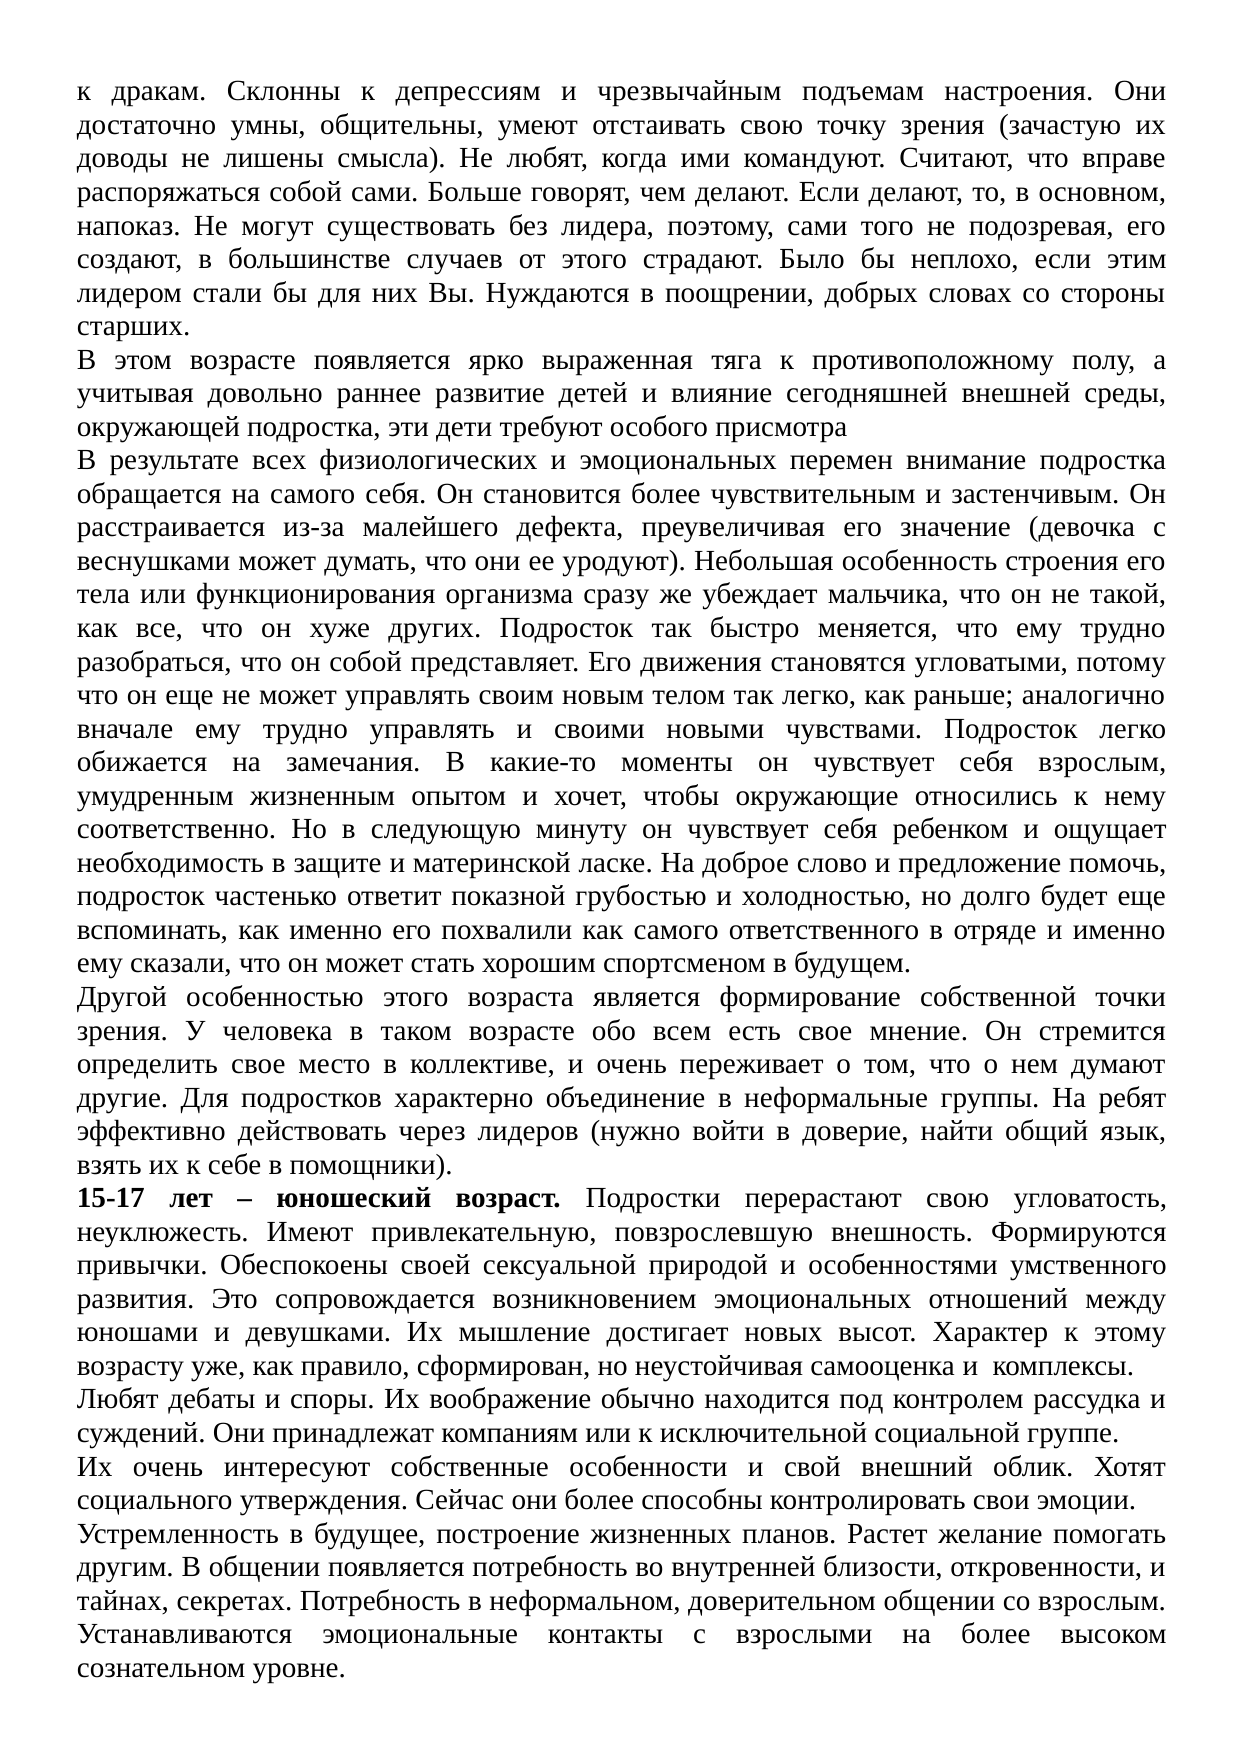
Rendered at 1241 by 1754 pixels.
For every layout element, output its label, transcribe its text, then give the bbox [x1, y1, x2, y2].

text Другой особенностью этого возраста является формирование собственной точки зрения. У человека в таком возрасте обо всем есть свое мнение. Он стремится определить свое место в коллективе, и очень переживает о том, что о нем думают другие. Для подростков характерно объединение в неформальные группы. На ребят эффективно действовать через лидеров (нужно войти в доверие, найти общий язык, взять их к себе в помощники). [77, 979, 1167, 1180]
text Любят дебаты и споры. Их воображение обычно находится под контролем рассудка и суждений. Они принадлежат компаниям или к исключительной социальной группе. [77, 1382, 1167, 1449]
text Устремленность в будущее, построение жизненных планов. Растет желание помогать другим. В общении появляется потребность во внутренней близости, откровенности, и тайнах, секретах. Потребность в неформальном, доверительном общении со взрослым. Устанавливаются эмоциональные контакты с взрослыми на более высоком сознательном уровне. [77, 1516, 1167, 1683]
text Их очень интересуют собственные особенности и свой внешний облик. Хотят социального утверждения. Сейчас они более способны контролировать свои эмоции. [77, 1449, 1167, 1516]
text - к дракам. Склонны к депрессиям и чрезвычайным подъемам настроения. Они достаточно умны, общительны, умеют отстаивать свою точку зрения (зачастую их доводы не лишены смысла). Не любят, когда ими командуют. Считают, что вправе распоряжаться собой сами. Больше говорят, чем делают. Если делают, то, в основном, напоказ. Не могут существовать без лидера, поэтому, сами того не подозревая, его создают, в большинстве случаев от этого страдают. Было бы неплохо, если этим лидером стали бы для них Вы. Нуждаются в поощрении, добрых словах со стороны старших. [77, 73, 1167, 342]
text 15-17 лет – юношеский возраст. Подростки перерастают свою угловатость, неуклюжесть. Имеют привлекательную, повзрослевшую внешность. Формируются привычки. Обеспокоены своей сексуальной природой и особенностями умственного развития. Это сопровождается возникновением эмоциональных отношений между юношами и девушками. Их мышление достигает новых высот. Характер к этому возрасту уже, как правило, сформирован, но неустойчивая самооценка и комплексы. [77, 1180, 1167, 1382]
text В этом возрасте появляется ярко выраженная тяга к противоположному полу, а учитывая довольно раннее развитие детей и влияние сегодняшней внешней среды, окружающей подростка, эти дети требуют особого присмотра [77, 342, 1167, 442]
text В результате всех физиологических и эмоциональных перемен внимание подростка обращается на самого себя. Он становится более чувствительным и застенчивым. Он расстраивается из-за малейшего дефекта, преувеличивая его значение (девочка с веснушками может думать, что они ее уродуют). Небольшая особенность строения его тела или функционирования организма сразу же убеждает мальчика, что он не такой, как все, что он хуже других. Подросток так быстро меняется, что ему трудно разобраться, что он собой представляет. Его движения становятся угловатыми, потому что он еще не может управлять своим новым телом так легко, как раньше; аналогично вначале ему трудно управлять и своими новыми чувствами. Подросток легко обижается на замечания. В какие-то моменты он чувствует себя взрослым, умудренным жизненным опытом и хочет, чтобы окружающие относились к нему соответственно. Но в следующую минуту он чувствует себя ребенком и ощущает необходимость в защите и материнской ласке. На доброе слово и предложение помочь, подросток частенько ответит показной грубостью и холодностью, но долго будет еще вспоминать, как именно его похвалили как самого ответственного в отряде и именно ему сказали, что он может стать хорошим спортсменом в будущем. [77, 442, 1167, 979]
